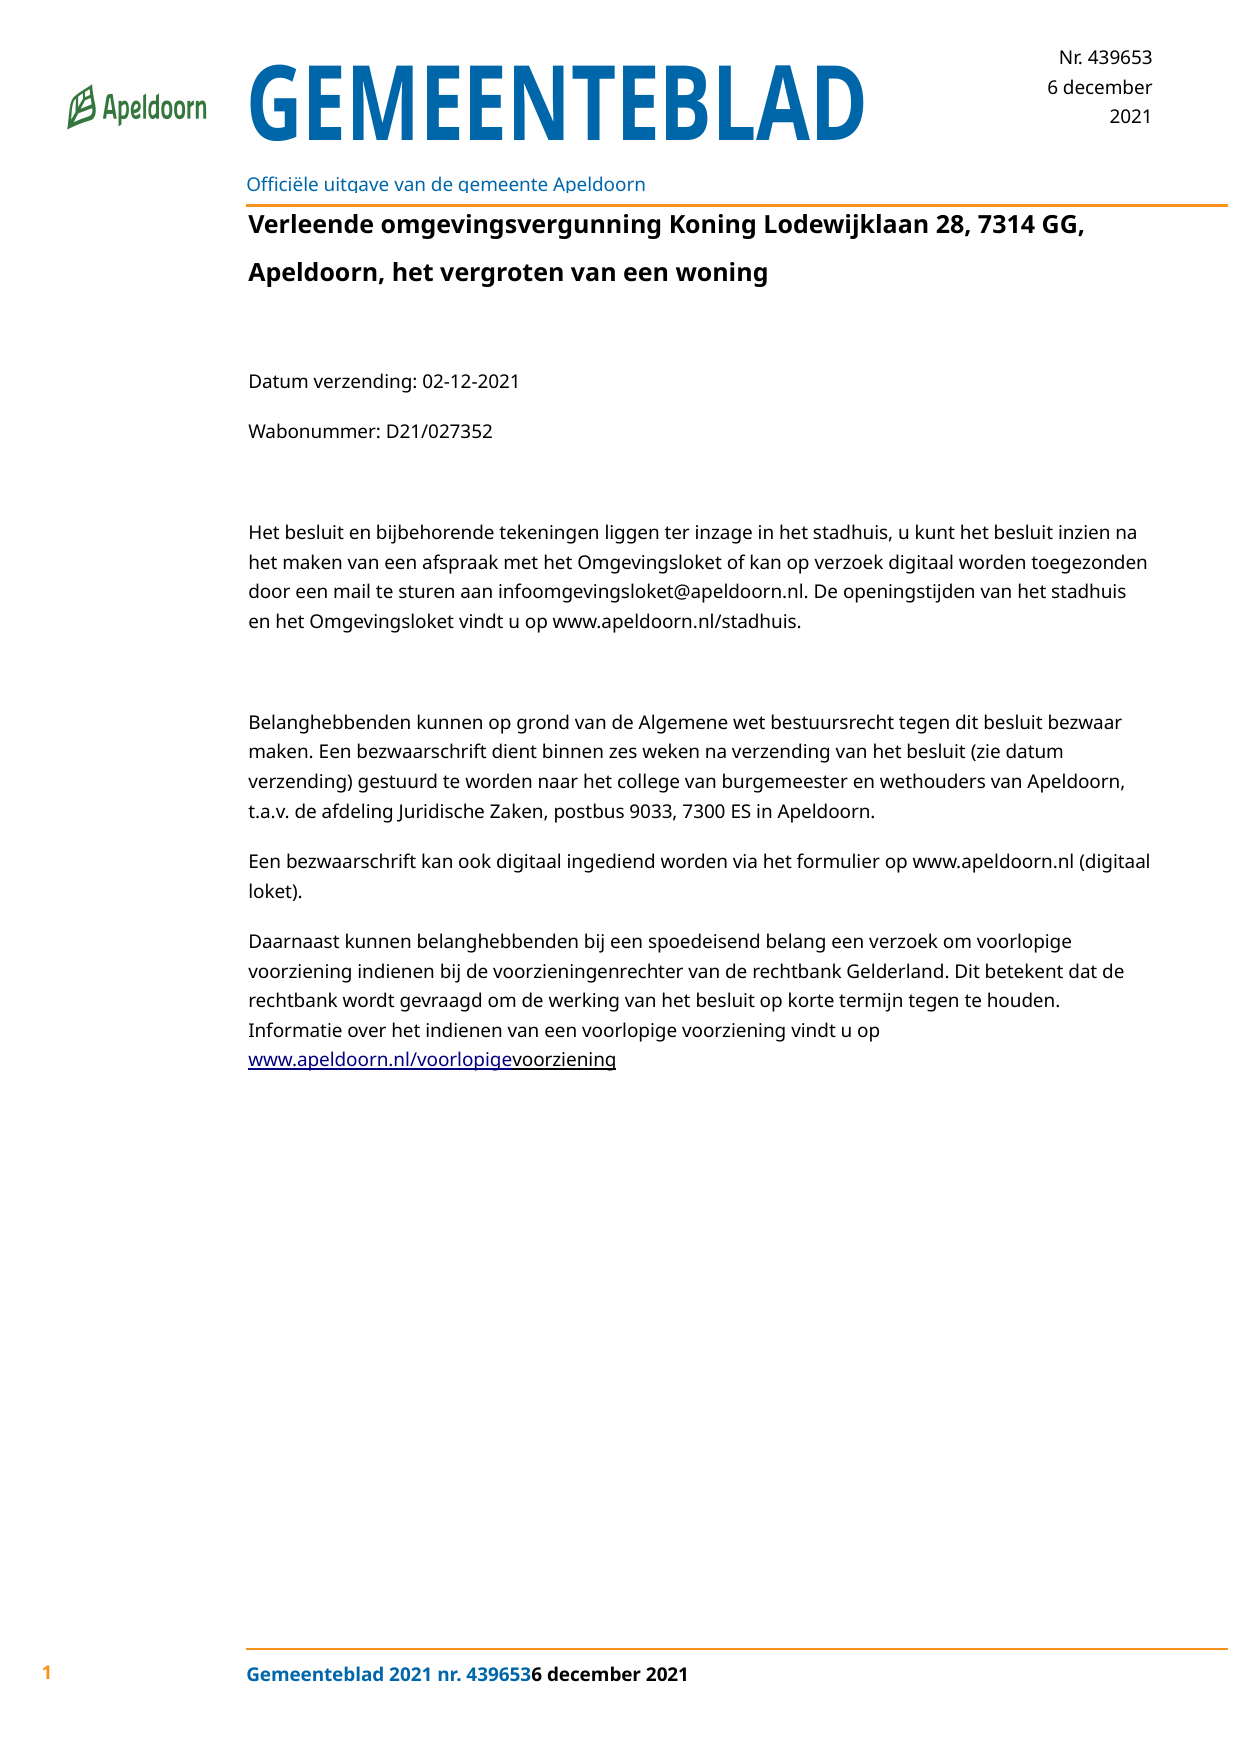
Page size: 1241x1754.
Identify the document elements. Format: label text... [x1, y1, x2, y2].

text Verleende omgevingsvergunning Koning Lodewijklaan 28, 7314 GG, Apeldoorn, het vergroten van een woning [248, 207, 1152, 288]
text Het besluit en bijbehorende tekeningen liggen ter inzage in het stadhuis, u kunt het besluit inzien na het maken van een afspraak met het Omgevingsloket of kan op verzoek digitaal worden toegezonden door een mail te sturen aan infoomgevingsloket@apeldoorn.nl. De openingstijden van het stadhuis en het Omgevingsloket vindt u op www.apeldoorn.nl/stadhuis. [248, 519, 1152, 634]
picture [41, 47, 231, 172]
text Wabonummer: D21/027352 [248, 419, 1152, 444]
text Datum verzending: 02-12-2021 [248, 368, 1152, 394]
text Daarnaast kunnen belanghebbenden bij een spoedeisend belang een verzoek om voorlopige voorziening indienen bij de voorzieningenrechter van de rechtbank Gelderland. Dit betekent dat de rechtbank wordt gevraagd om de werking van het besluit op korte termijn tegen te houden. Informatie over het indienen van een voorlopige voorziening vindt u op www.apeldoorn.nl/voorlopigevoorziening [248, 928, 1152, 1072]
text Belanghebbenden kunnen op grond van de Algemene wet bestuursrecht tegen dit besluit bezwaar maken. Een bezwaarschrift dient binnen zes weken na verzending van het besluit (zie datum verzending) gestuurd te worden naar het college van burgemeester en wethouders van Apeldoorn, t.a.v. de afdeling Juridische Zaken, postbus 9033, 7300 ES in Apeldoorn. [248, 709, 1152, 824]
text Een bezwaarschrift kan ook digitaal ingediend worden via het formulier op www.apeldoorn.nl (digitaal loket). [248, 848, 1152, 904]
